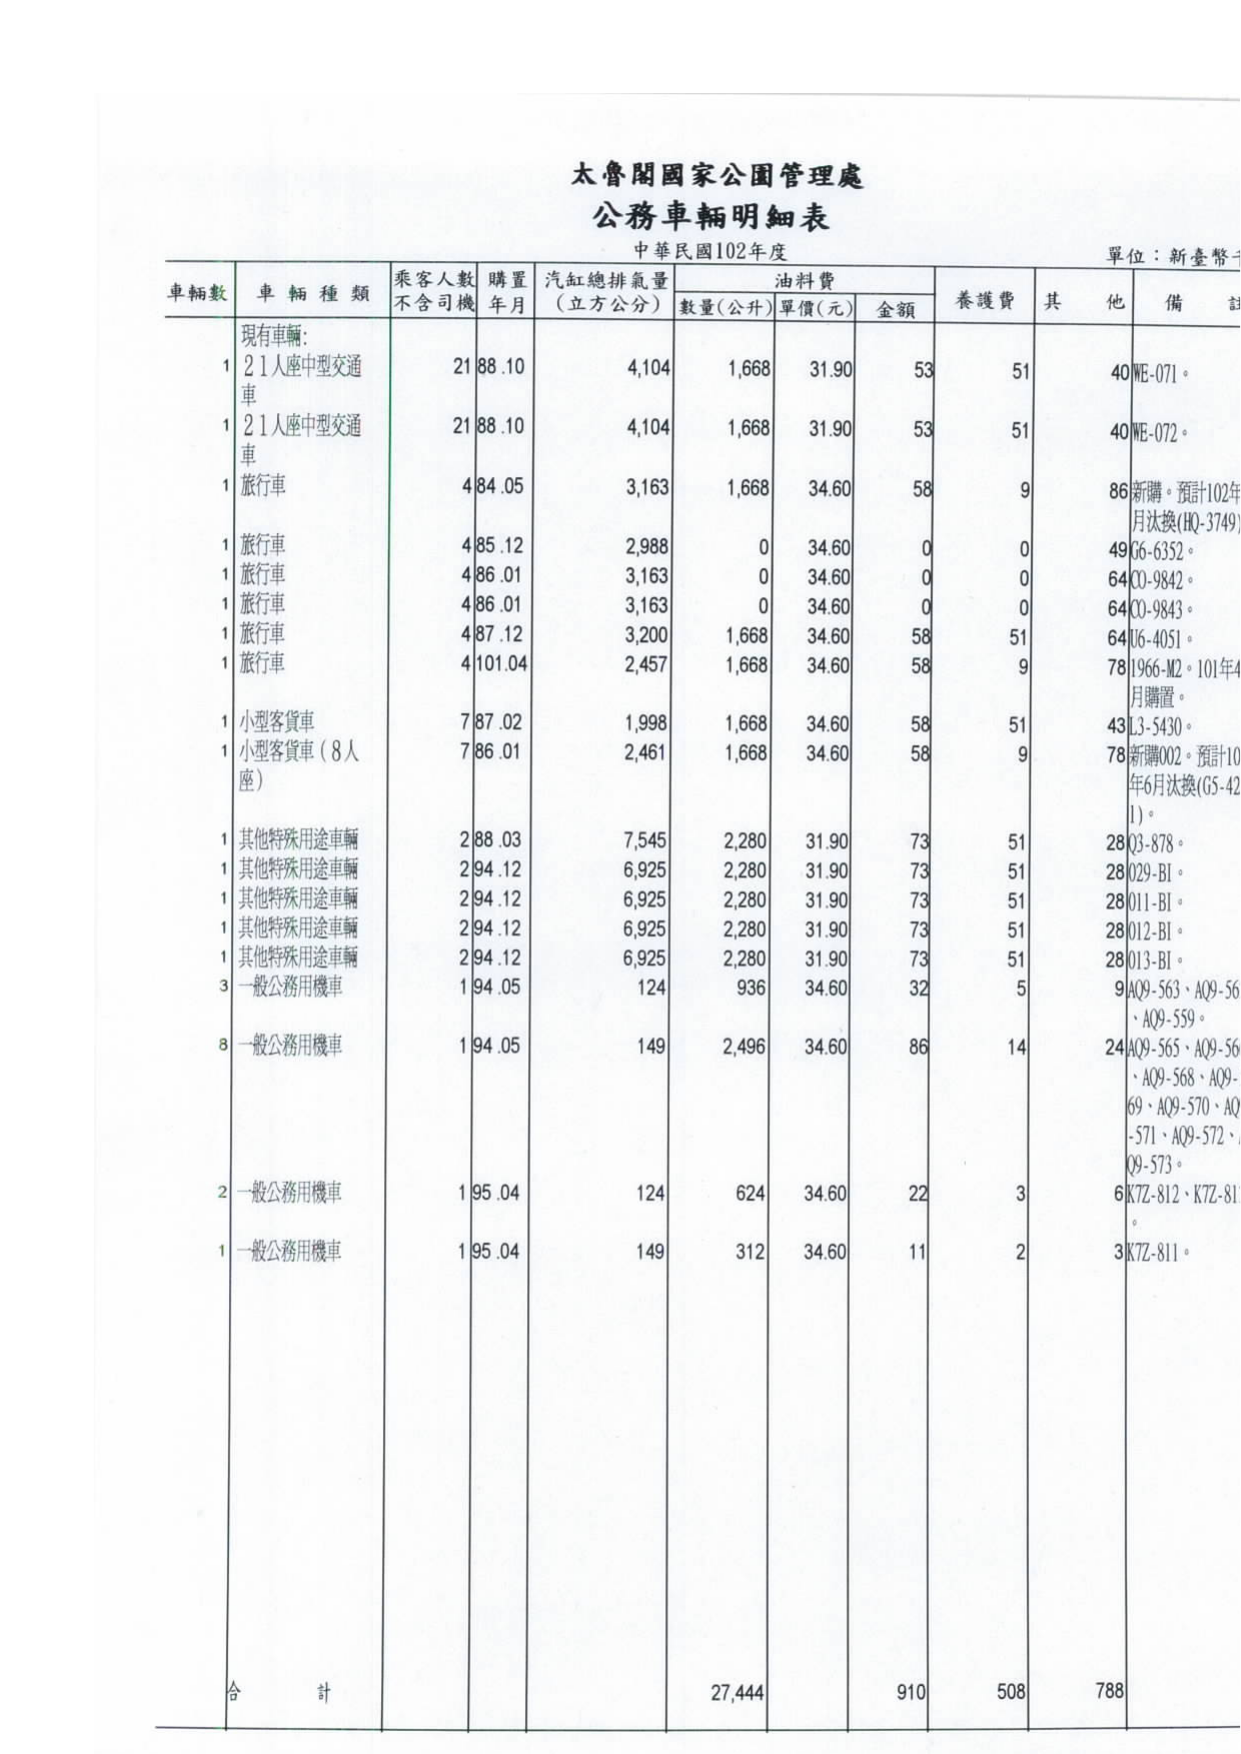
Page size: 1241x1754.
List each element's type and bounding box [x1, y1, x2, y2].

picture [93, 93, 1241, 1754]
